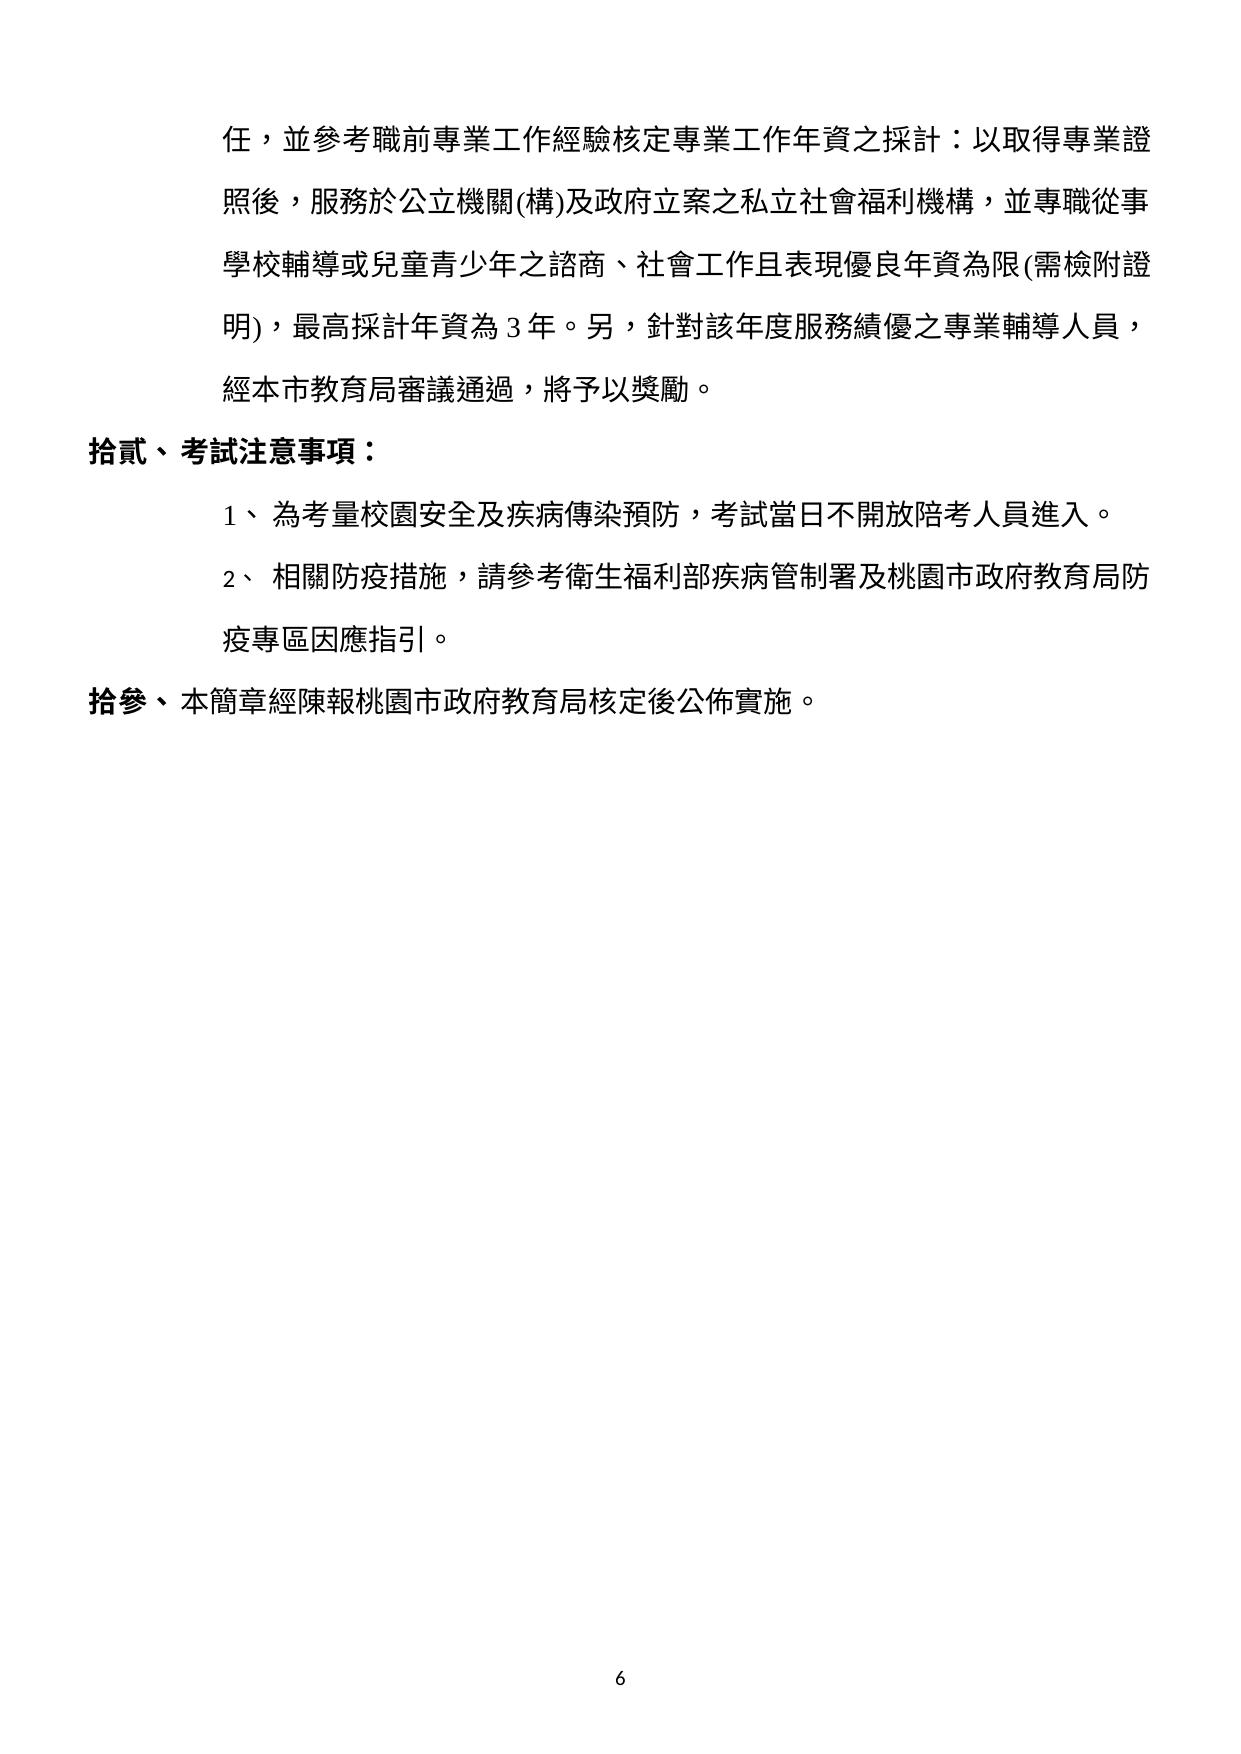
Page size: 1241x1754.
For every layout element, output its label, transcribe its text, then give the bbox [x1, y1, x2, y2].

list 相關防疫措施，請參考衛生福利部疾病管制署及桃園市政府教育局防疫專區因應指引。 [222, 533, 1152, 658]
list 為考量校園安全及疾病傳染預防，考試當日不開放陪考人員進入。 [222, 471, 1152, 533]
text 拾貳、考試注意事項： [89, 408, 1152, 471]
list 任，並參考職前專業工作經驗核定專業工作年資之採計：以取得專業證照後，服務於公立機關(構)及政府立案之私立社會福利機構，並專職從事學校輔導或兒童青少年之諮商、社會工作且表現優良年資為限(需檢附證明)，最高採計年資為3年。另，針對該年度服務績優之專業輔導人員，經本市教育局審議通過，將予以獎勵。 [222, 96, 1152, 408]
text 拾參、本簡章經陳報桃園市政府教育局核定後公佈實施。 [89, 658, 1152, 721]
